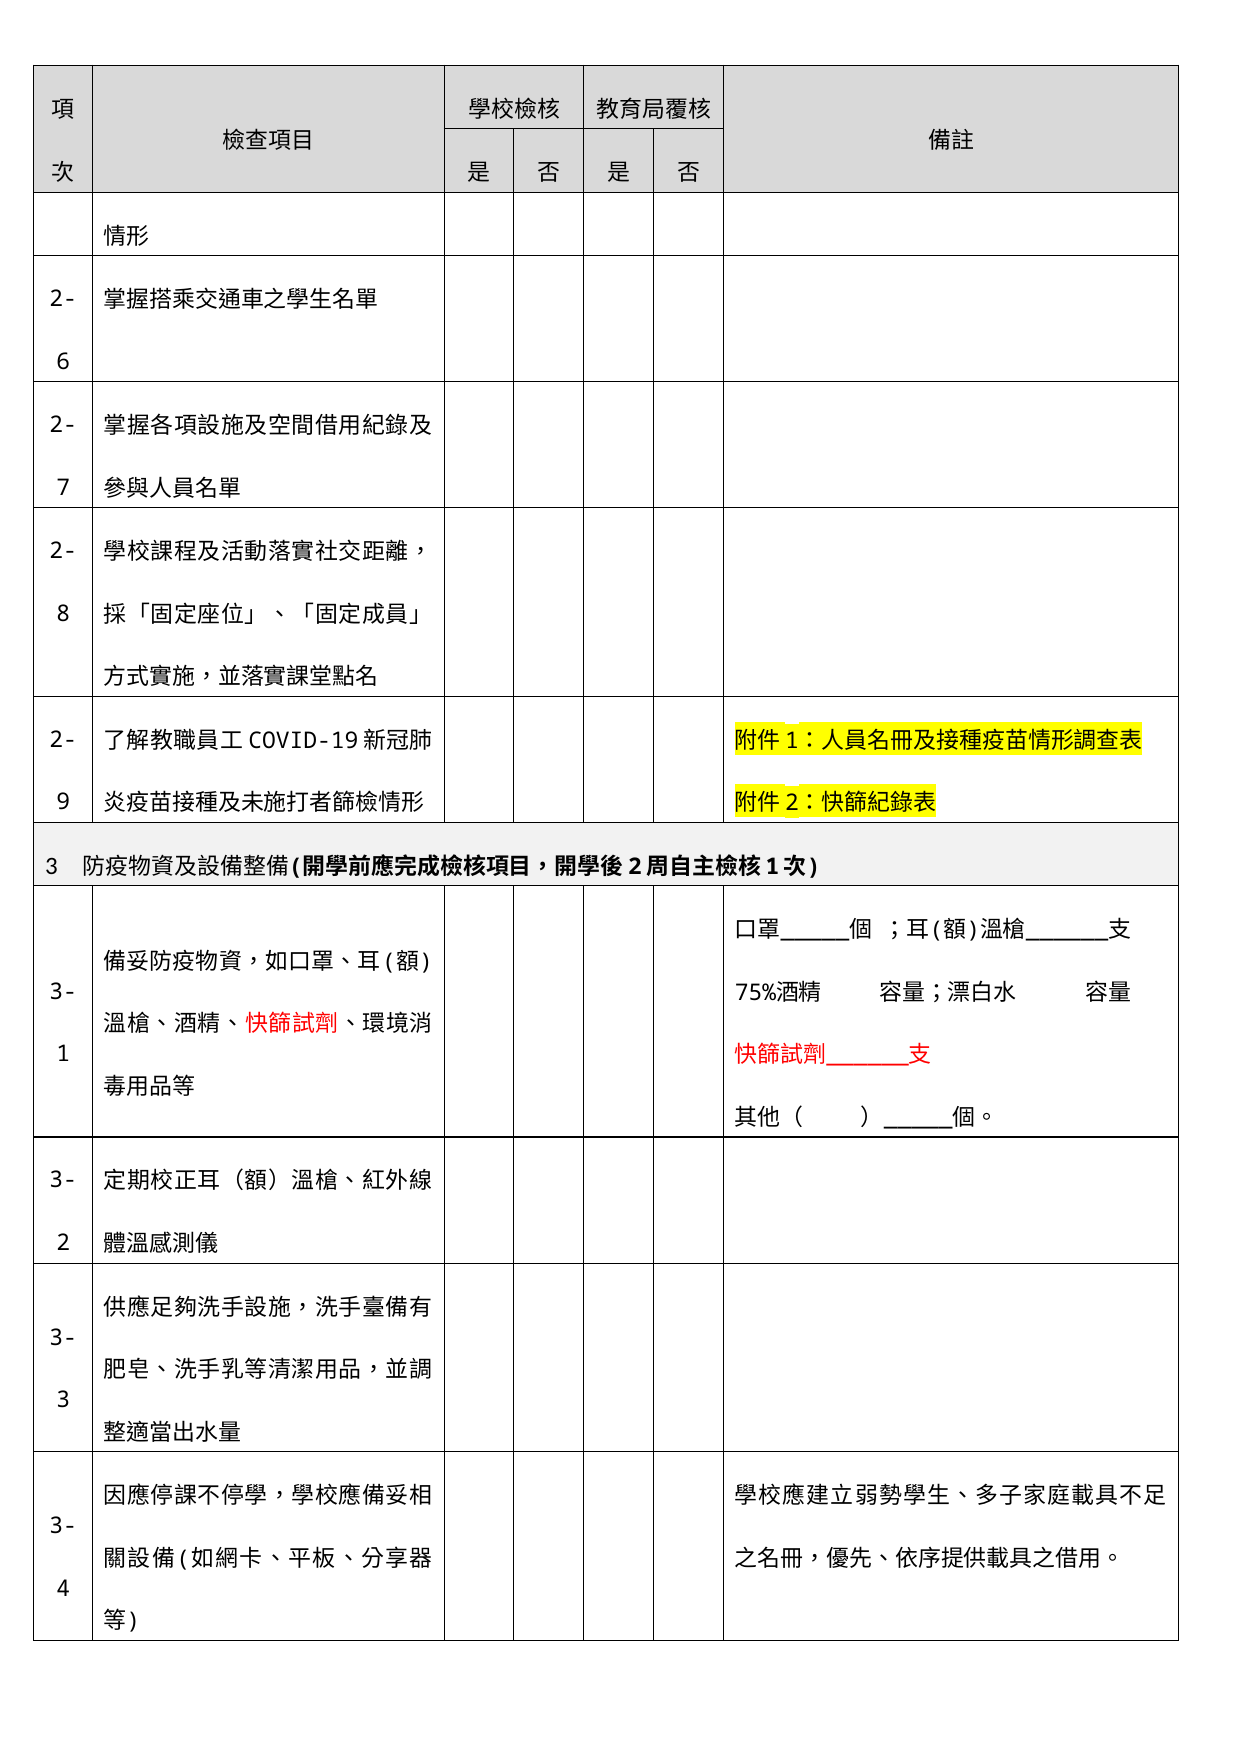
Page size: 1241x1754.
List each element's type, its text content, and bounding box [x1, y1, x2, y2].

table_cell [654, 1452, 723, 1639]
table_cell [654, 1264, 723, 1451]
table_cell [514, 382, 583, 507]
table_cell [584, 1138, 653, 1262]
table_header 學校檢核 [445, 66, 583, 128]
table_cell [445, 1138, 513, 1262]
table_cell [584, 886, 653, 1136]
table_cell 情形 [93, 193, 444, 255]
table_cell 掌握搭乘交通車之學生名單 [93, 256, 444, 381]
table_cell 2-7 [34, 382, 92, 507]
table_cell [514, 508, 583, 696]
table_cell 3-3 [34, 1264, 92, 1451]
table_cell 2-8 [34, 508, 92, 696]
table_cell [654, 508, 723, 696]
table_cell [445, 382, 513, 507]
table_cell 備妥防疫物資，如口罩、耳(額)溫槍、酒精、快篩試劑、環境消毒用品等 [93, 886, 444, 1136]
table_cell [584, 256, 653, 381]
table_cell [584, 697, 653, 822]
table_cell 了解教職員工COVID-19新冠肺炎疫苗接種及未施打者篩檢情形 [93, 697, 444, 822]
table_cell 是 [445, 129, 513, 192]
table_cell [724, 256, 1178, 381]
table_header 教育局覆核 [584, 66, 723, 128]
table_cell 因應停課不停學，學校應備妥相關設備(如網卡、平板、分享器等) [93, 1452, 444, 1639]
table_cell 2-6 [34, 256, 92, 381]
table_cell 防疫物資及設備整備(開學前應完成檢核項目，開學後2周自主檢核1次) [34, 823, 1178, 885]
table_cell 定期校正耳（額）溫槍、紅外線體溫感測儀 [93, 1138, 444, 1262]
table_cell [654, 1138, 723, 1262]
table_cell 2-9 [34, 697, 92, 822]
table_cell [445, 1452, 513, 1639]
table_cell [584, 508, 653, 696]
table_cell [514, 1264, 583, 1451]
table_cell [445, 193, 513, 255]
table_cell 是 [584, 129, 653, 192]
table_cell 口罩_____個 ；耳(額)溫槍______支 75%酒精 容量；漂白水 容量 快篩試劑______支 其他（ ）_____個。 [724, 886, 1178, 1136]
table_cell 否 [514, 129, 583, 192]
table_cell [654, 256, 723, 381]
table_cell [445, 508, 513, 696]
table_cell [445, 697, 513, 822]
table_cell [584, 382, 653, 507]
table_cell [584, 1264, 653, 1451]
table_cell 3-4 [34, 1452, 92, 1639]
table_cell [724, 1264, 1178, 1451]
table_cell 掌握各項設施及空間借用紀錄及參與人員名單 [93, 382, 444, 507]
table_cell [654, 382, 723, 507]
table_cell [724, 1138, 1178, 1262]
table_cell 否 [654, 129, 723, 192]
table_cell [654, 193, 723, 255]
table_cell [445, 1264, 513, 1451]
table_header 檢查項目 [93, 66, 444, 192]
table_cell [584, 1452, 653, 1639]
table_cell [724, 382, 1178, 507]
table_cell 附件1：人員名冊及接種疫苗情形調查表 附件2：快篩紀錄表 [724, 697, 1178, 822]
table_cell [514, 1138, 583, 1262]
table_cell 學校應建立弱勢學生、多子家庭載具不足之名冊，優先、依序提供載具之借用。 [724, 1452, 1178, 1639]
table_cell 供應足夠洗手設施，洗手臺備有肥皂、洗手乳等清潔用品，並調整適當出水量 [93, 1264, 444, 1451]
table_cell [724, 508, 1178, 696]
table_cell [514, 256, 583, 381]
table_cell [445, 886, 513, 1136]
table_cell [654, 697, 723, 822]
table_cell 3-1 [34, 886, 92, 1136]
table_cell [514, 886, 583, 1136]
table_cell 學校課程及活動落實社交距離，採「固定座位」、「固定成員」方式實施，並落實課堂點名 [93, 508, 444, 696]
table_cell [654, 886, 723, 1136]
table_cell [724, 193, 1178, 255]
table_cell [445, 256, 513, 381]
table_cell [514, 697, 583, 822]
table_cell [514, 193, 583, 255]
table_header 備註 [724, 66, 1178, 192]
table_cell 3-2 [34, 1138, 92, 1262]
table_header 項次 [34, 66, 92, 192]
table_cell [514, 1452, 583, 1639]
table_cell [584, 193, 653, 255]
table_cell [34, 193, 92, 255]
